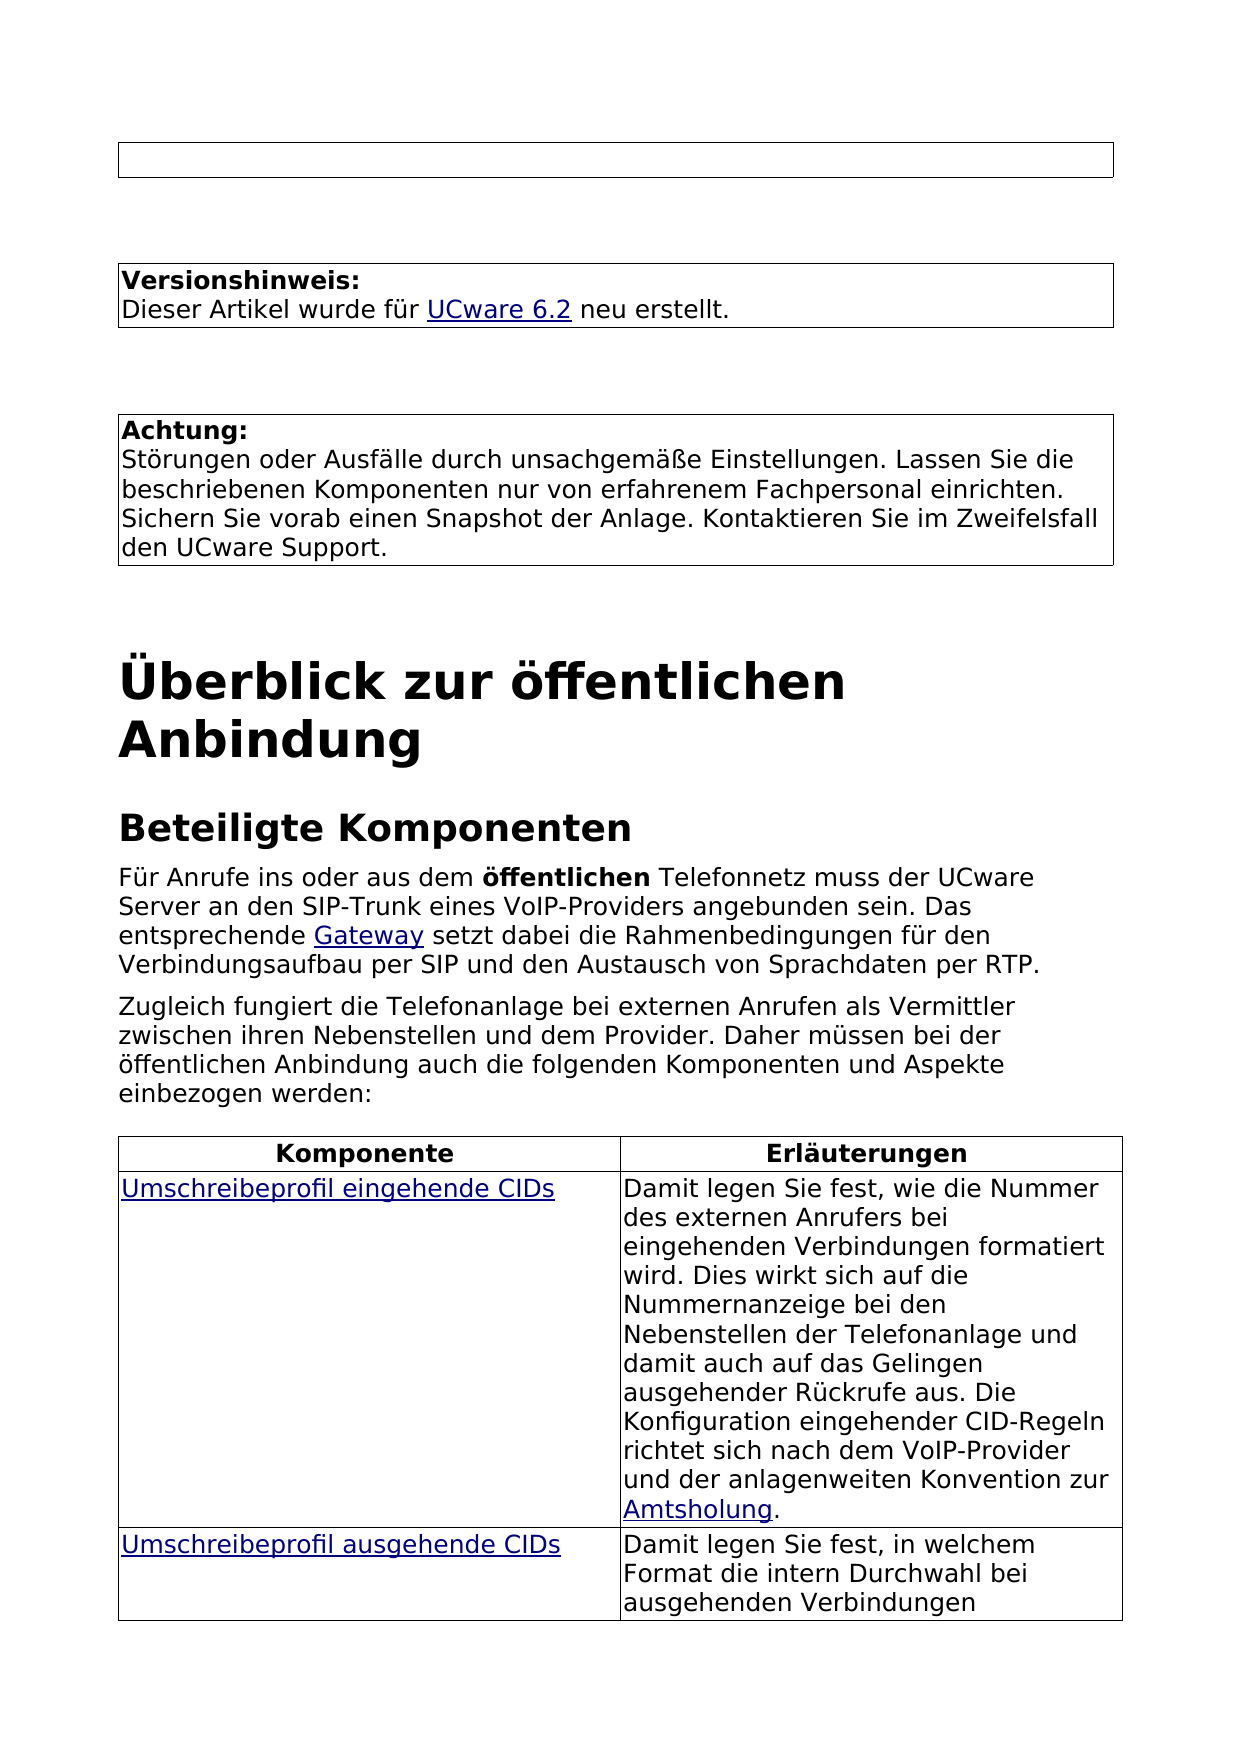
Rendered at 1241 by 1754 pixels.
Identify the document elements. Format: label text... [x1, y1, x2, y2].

text Zugleich fungiert die Telefonanlage bei externen Anrufen als Vermittler zwischen ihren Nebenstellen und dem Provider. Daher müssen bei der öffentlichen Anbindung auch die folgenden Komponenten und Aspekte einbezogen werden: [118, 992, 1122, 1109]
table_cell Damit legen Sie fest, wie die Nummer des externen Anrufers bei eingehenden Verbindungen formatiert wird. Dies wirkt sich auf die Nummernanzeige bei den Nebenstellen der Telefonanlage und damit auch auf das Gelingen ausgehender Rückrufe aus. Die Konfiguration eingehender CID-Regeln richtet sich nach dem VoIP-Provider und der anlagenweiten Konvention zur Amtsholung. [621, 1172, 1122, 1527]
table_header Achtung: Störungen oder Ausfälle durch unsachgemäße Einstellungen. Lassen Sie die beschriebenen Komponenten nur von erfahrenem Fachpersonal einrichten. Sichern Sie vorab einen Snapshot der Anlage. Kontaktieren Sie im Zweifelsfall den UCware Support. [119, 415, 1113, 565]
table_header Erläuterungen [621, 1137, 1122, 1171]
subtitle Beteiligte Komponenten [118, 807, 1122, 850]
table_header Komponente [119, 1137, 620, 1171]
subtitle Überblick zur öffentlichen Anbindung [118, 653, 1122, 769]
table_header [119, 143, 1113, 177]
table_cell Damit legen Sie fest, in welchem Format die intern Durchwahl bei ausgehenden Verbindungen [621, 1528, 1122, 1620]
text Für Anrufe ins oder aus dem öffentlichen Telefonnetz muss der UCware Server an den SIP-Trunk eines VoIP-Providers angebunden sein. Das entsprechende Gateway setzt dabei die Rahmenbedingungen für den Verbindungsaufbau per SIP und den Austausch von Sprachdaten per RTP. [118, 863, 1122, 979]
table_header Versionshinweis: Dieser Artikel wurde für UCware 6.2 neu erstellt. [119, 264, 1113, 327]
table_cell Umschreibeprofil eingehende CIDs [119, 1172, 620, 1527]
table_cell Umschreibeprofil ausgehende CIDs [119, 1528, 620, 1620]
